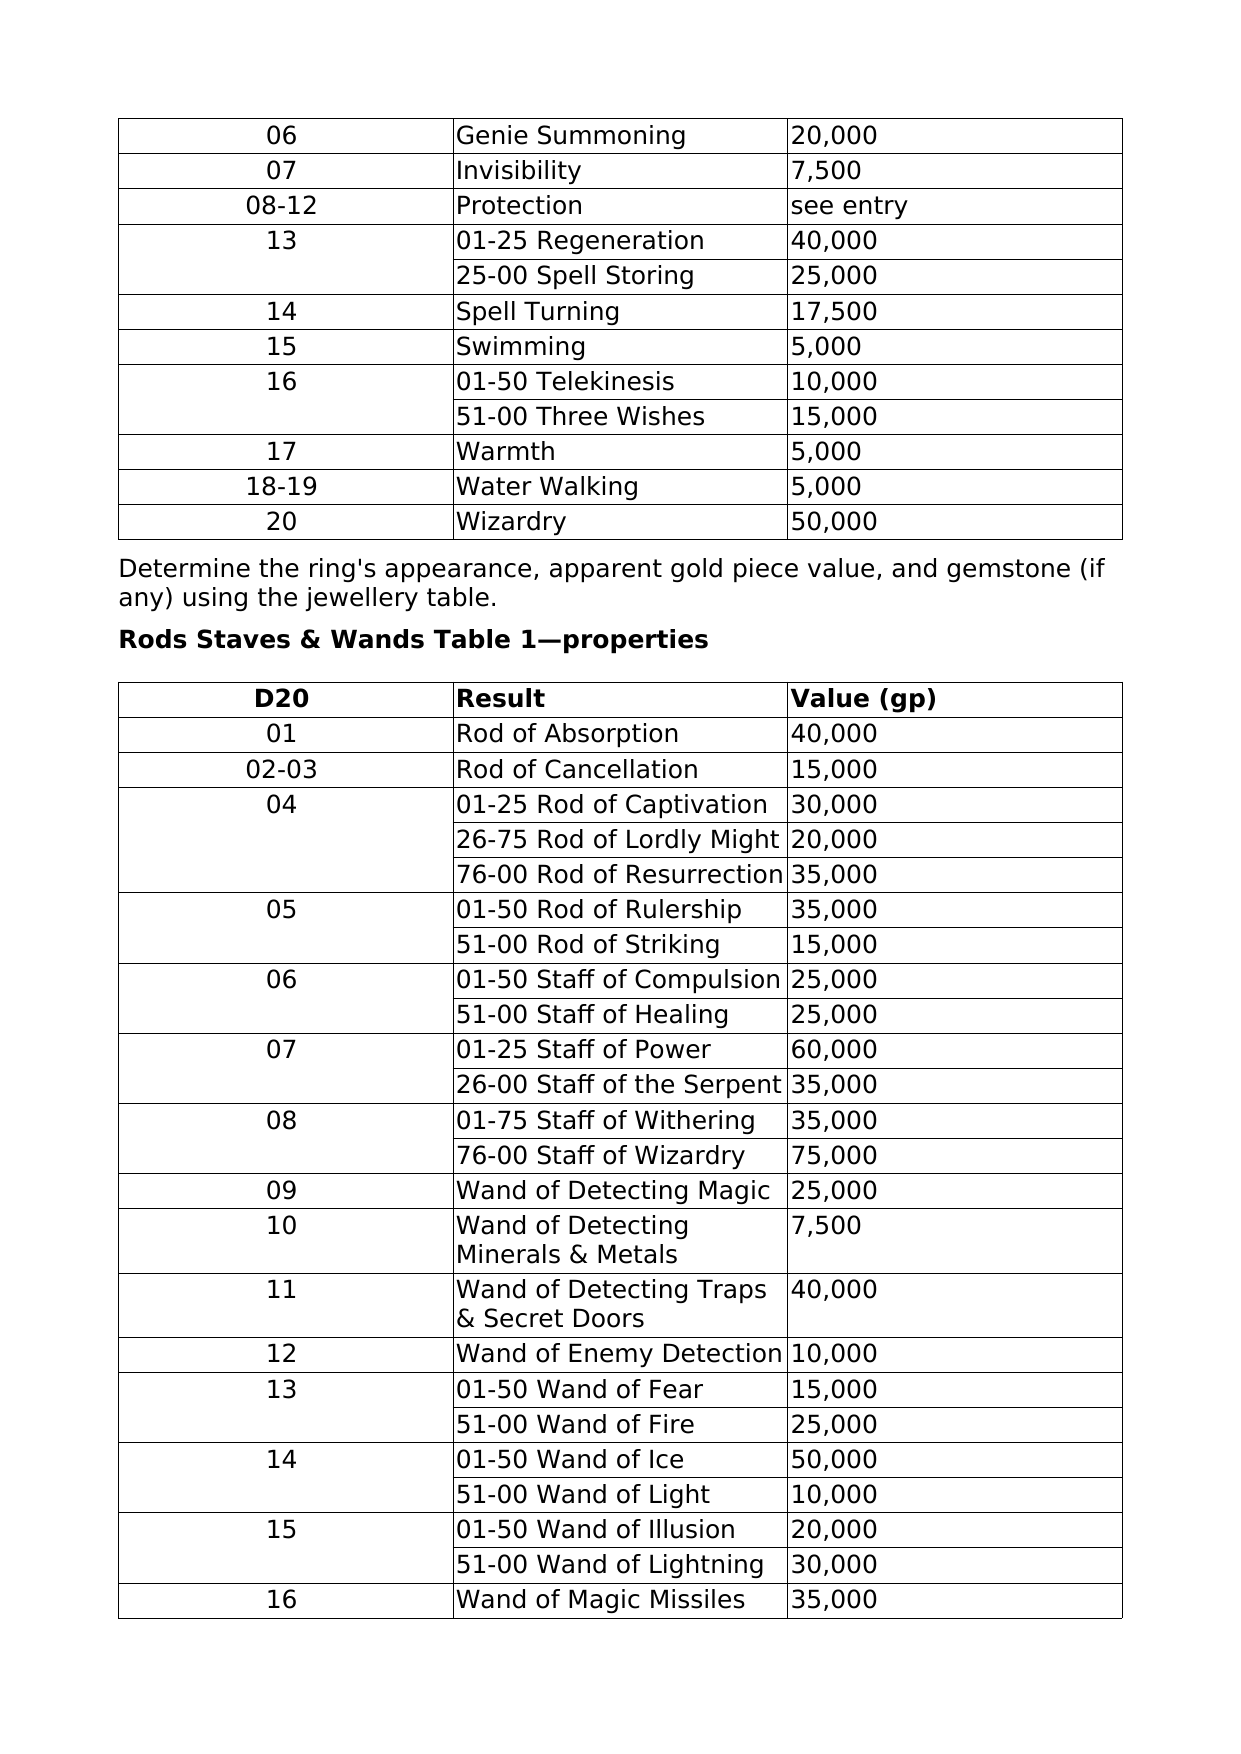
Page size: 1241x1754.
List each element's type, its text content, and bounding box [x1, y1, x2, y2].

table_cell 15 [119, 330, 453, 364]
table_cell 15,000 [788, 753, 1122, 787]
table_cell 40,000 [788, 225, 1122, 258]
table_cell 10 [119, 1209, 453, 1272]
table_cell Protection [454, 189, 787, 223]
table_cell Spell Turning [454, 295, 787, 329]
table_cell 06 [119, 119, 453, 153]
table_cell 07 [119, 1034, 453, 1103]
table_header Value (gp) [788, 683, 1122, 717]
table_cell 16 [119, 1584, 453, 1617]
table_cell Wand of Magic Missiles [454, 1584, 787, 1617]
table_header D20 [119, 683, 453, 717]
table_cell Swimming [454, 330, 787, 364]
table_cell 51-00 Wand of Light [454, 1478, 787, 1512]
table_cell 01-50 Telekinesis [454, 365, 787, 399]
table_cell 08 [119, 1104, 453, 1173]
table_cell 25,000 [788, 999, 1122, 1033]
table_cell Wizardry [454, 505, 787, 539]
table_cell Rod of Absorption [454, 718, 787, 752]
table_cell 10,000 [788, 365, 1122, 399]
table_cell 50,000 [788, 505, 1122, 539]
table_cell 35,000 [788, 1584, 1122, 1617]
table_cell 10,000 [788, 1338, 1122, 1372]
table_cell 01-50 Rod of Rulership [454, 893, 787, 927]
table_cell 26-00 Staff of the Serpent [454, 1069, 787, 1103]
table_cell 20 [119, 505, 453, 539]
table_cell 08-12 [119, 189, 453, 223]
table_cell 01-25 Regeneration [454, 225, 787, 258]
table_cell 60,000 [788, 1034, 1122, 1068]
table_cell 26-75 Rod of Lordly Might [454, 823, 787, 857]
table_cell 51-00 Three Wishes [454, 400, 787, 434]
table_cell 7,500 [788, 1209, 1122, 1272]
table_cell 5,000 [788, 470, 1122, 504]
table_cell 51-00 Rod of Striking [454, 928, 787, 962]
table_cell 01-50 Wand of Fear [454, 1373, 787, 1407]
table_cell 35,000 [788, 1069, 1122, 1103]
table_cell 01-50 Wand of Ice [454, 1443, 787, 1477]
table_cell 20,000 [788, 1513, 1122, 1547]
table_cell 75,000 [788, 1139, 1122, 1173]
table_cell 01-50 Staff of Compulsion [454, 964, 787, 997]
table_cell 10,000 [788, 1478, 1122, 1512]
table_cell 07 [119, 154, 453, 188]
table_cell 76-00 Rod of Resurrection [454, 858, 787, 892]
table_cell Wand of Enemy Detection [454, 1338, 787, 1372]
table_cell 13 [119, 1373, 453, 1442]
table_cell Genie Summoning [454, 119, 787, 153]
table_header Result [454, 683, 787, 717]
table_cell 40,000 [788, 718, 1122, 752]
table_cell 02-03 [119, 753, 453, 787]
table_cell Rod of Cancellation [454, 753, 787, 787]
table_cell Wand of Detecting Magic [454, 1174, 787, 1208]
table_cell 30,000 [788, 788, 1122, 822]
table_cell Water Walking [454, 470, 787, 504]
table_cell 20,000 [788, 119, 1122, 153]
table_cell 51-00 Wand of Lightning [454, 1548, 787, 1582]
table_cell 01 [119, 718, 453, 752]
table_cell 25,000 [788, 1408, 1122, 1442]
table_cell 15 [119, 1513, 453, 1582]
table_cell 25,000 [788, 1174, 1122, 1208]
table_cell 51-00 Wand of Fire [454, 1408, 787, 1442]
table_cell 25-00 Spell Storing [454, 260, 787, 294]
table_cell 12 [119, 1338, 453, 1372]
table_cell 14 [119, 295, 453, 329]
table_cell Warmth [454, 435, 787, 469]
table_cell 01-75 Staff of Withering [454, 1104, 787, 1138]
table_cell 13 [119, 225, 453, 294]
table_cell 76-00 Staff of Wizardry [454, 1139, 787, 1173]
table_cell 01-25 Rod of Captivation [454, 788, 787, 822]
text Rods Staves & Wands Table 1—properties [118, 625, 1122, 654]
table_cell 40,000 [788, 1274, 1122, 1337]
table_cell 01-50 Wand of Illusion [454, 1513, 787, 1547]
table_cell 11 [119, 1274, 453, 1337]
table_cell Wand of Detecting Traps & Secret Doors [454, 1274, 787, 1337]
table_cell 17,500 [788, 295, 1122, 329]
table_cell 09 [119, 1174, 453, 1208]
table_cell 16 [119, 365, 453, 434]
table_cell 06 [119, 964, 453, 1033]
table_cell 50,000 [788, 1443, 1122, 1477]
table_cell Wand of Detecting Minerals & Metals [454, 1209, 787, 1272]
table_cell 25,000 [788, 260, 1122, 294]
table_cell 35,000 [788, 858, 1122, 892]
table_cell 17 [119, 435, 453, 469]
table_cell 51-00 Staff of Healing [454, 999, 787, 1033]
table_cell 18-19 [119, 470, 453, 504]
table_cell 01-25 Staff of Power [454, 1034, 787, 1068]
table_cell Invisibility [454, 154, 787, 188]
table_cell 15,000 [788, 928, 1122, 962]
table_cell 5,000 [788, 330, 1122, 364]
table_cell 15,000 [788, 400, 1122, 434]
table_cell 30,000 [788, 1548, 1122, 1582]
table_cell 25,000 [788, 964, 1122, 997]
table_cell 15,000 [788, 1373, 1122, 1407]
table_cell see entry [788, 189, 1122, 223]
table_cell 20,000 [788, 823, 1122, 857]
table_cell 04 [119, 788, 453, 892]
text Determine the ring's appearance, apparent gold piece value, and gemstone (if any) using the jewellery table. [118, 554, 1122, 613]
table_cell 35,000 [788, 1104, 1122, 1138]
table_cell 5,000 [788, 435, 1122, 469]
table_cell 35,000 [788, 893, 1122, 927]
table_cell 7,500 [788, 154, 1122, 188]
table_cell 05 [119, 893, 453, 962]
table_cell 14 [119, 1443, 453, 1512]
